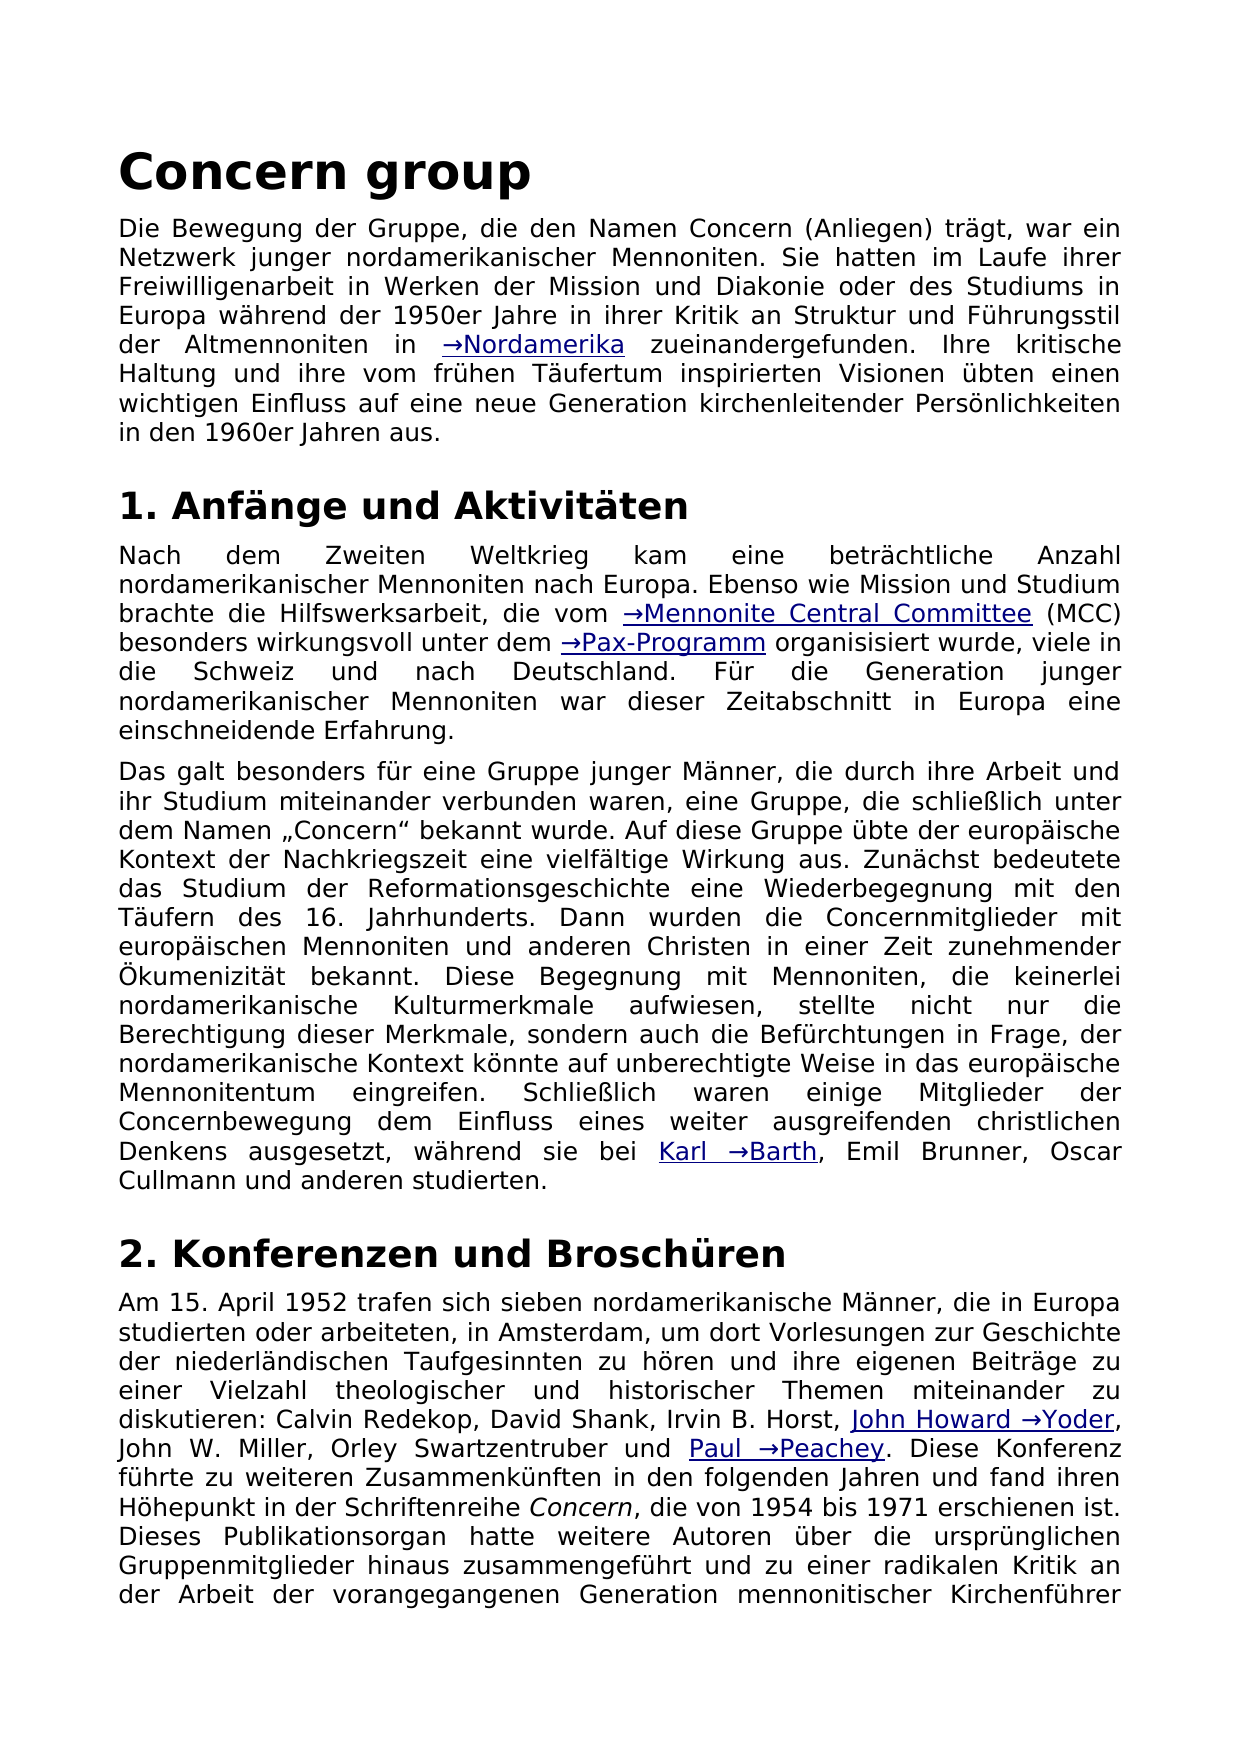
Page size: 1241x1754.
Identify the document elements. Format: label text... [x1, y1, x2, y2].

text Das galt besonders für eine Gruppe junger Männer, die durch ihre Arbeit und ihr Studium miteinander verbunden waren, eine Gruppe, die schließlich unter dem Namen „Concern“ bekannt wurde. Auf diese Gruppe übte der europäische Kontext der Nachkriegszeit eine vielfältige Wirkung aus. Zunächst bedeutete das Studium der Reformationsgeschichte eine Wiederbegegnung mit den Täufern des 16. Jahrhunderts. Dann wurden die Concernmitglieder mit europäischen Mennoniten und anderen Christen in einer Zeit zunehmender Ökumenizität bekannt. Diese Begegnung mit Mennoniten, die keinerlei nordamerikanische Kulturmerkmale aufwiesen, stellte nicht nur die Berechtigung dieser Merkmale, sondern auch die Befürchtungen in Frage, der nordamerikanische Kontext könnte auf unberechtigte Weise in das europäische Mennonitentum eingreifen. Schließlich waren einige Mitglieder der Concernbewegung dem Einfluss eines weiter ausgreifenden christlichen Denkens ausgesetzt, während sie bei Karl →Barth, Emil Brunner, Oscar Cullmann und anderen studierten. [118, 757, 1122, 1195]
text Die Bewegung der Gruppe, die den Namen Concern (Anliegen) trägt, war ein Netzwerk junger nordamerikanischer Mennoniten. Sie hatten im Laufe ihrer Freiwilligenarbeit in Werken der Mission und Diakonie oder des Studiums in Europa während der 1950er Jahre in ihrer Kritik an Struktur und Führungsstil der Altmennoniten in →Nordamerika zueinandergefunden. Ihre kritische Haltung und ihre vom frühen Täufertum inspirierten Visionen übten einen wichtigen Einfluss auf eine neue Generation kirchenleitender Persönlichkeiten in den 1960er Jahren aus. [118, 214, 1122, 447]
subtitle 1. Anfänge und Aktivitäten [118, 485, 1122, 528]
text Am 15. April 1952 trafen sich sieben nordamerikanische Männer, die in Europa studierten oder arbeiteten, in Amsterdam, um dort Vorlesungen zur Geschichte der niederländischen Taufgesinnten zu hören und ihre eigenen Beiträge zu einer Vielzahl theologischer und historischer Themen miteinander zu diskutieren: Calvin Redekop, David Shank, Irvin B. Horst, John Howard →Yoder, John W. Miller, Orley Swartzentruber und Paul →Peachey. Diese Konferenz führte zu weiteren Zusammenkünften in den folgenden Jahren und fand ihren Höhepunkt in der Schriftenreihe Concern, die von 1954 bis 1971 erschienen ist. Dieses Publikationsorgan hatte weitere Autoren über die ursprünglichen Gruppenmitglieder hinaus zusammengeführt und zu einer radikalen Kritik an der Arbeit der vorangegangenen Generation mennonitischer Kirchenführer [118, 1289, 1122, 1609]
subtitle 2. Konferenzen und Broschüren [118, 1232, 1122, 1276]
subtitle Concern group [118, 143, 1122, 201]
text Nach dem Zweiten Weltkrieg kam eine beträchtliche Anzahl nordamerikanischer Mennoniten nach Europa. Ebenso wie Mission und Studium brachte die Hilfswerksarbeit, die vom →Mennonite Central Committee (MCC) besonders wirkungsvoll unter dem →Pax-Programm organisisiert wurde, viele in die Schweiz und nach Deutschland. Für die Generation junger nordamerikanischer Mennoniten war dieser Zeitabschnitt in Europa eine einschneidende Erfahrung. [118, 541, 1122, 745]
